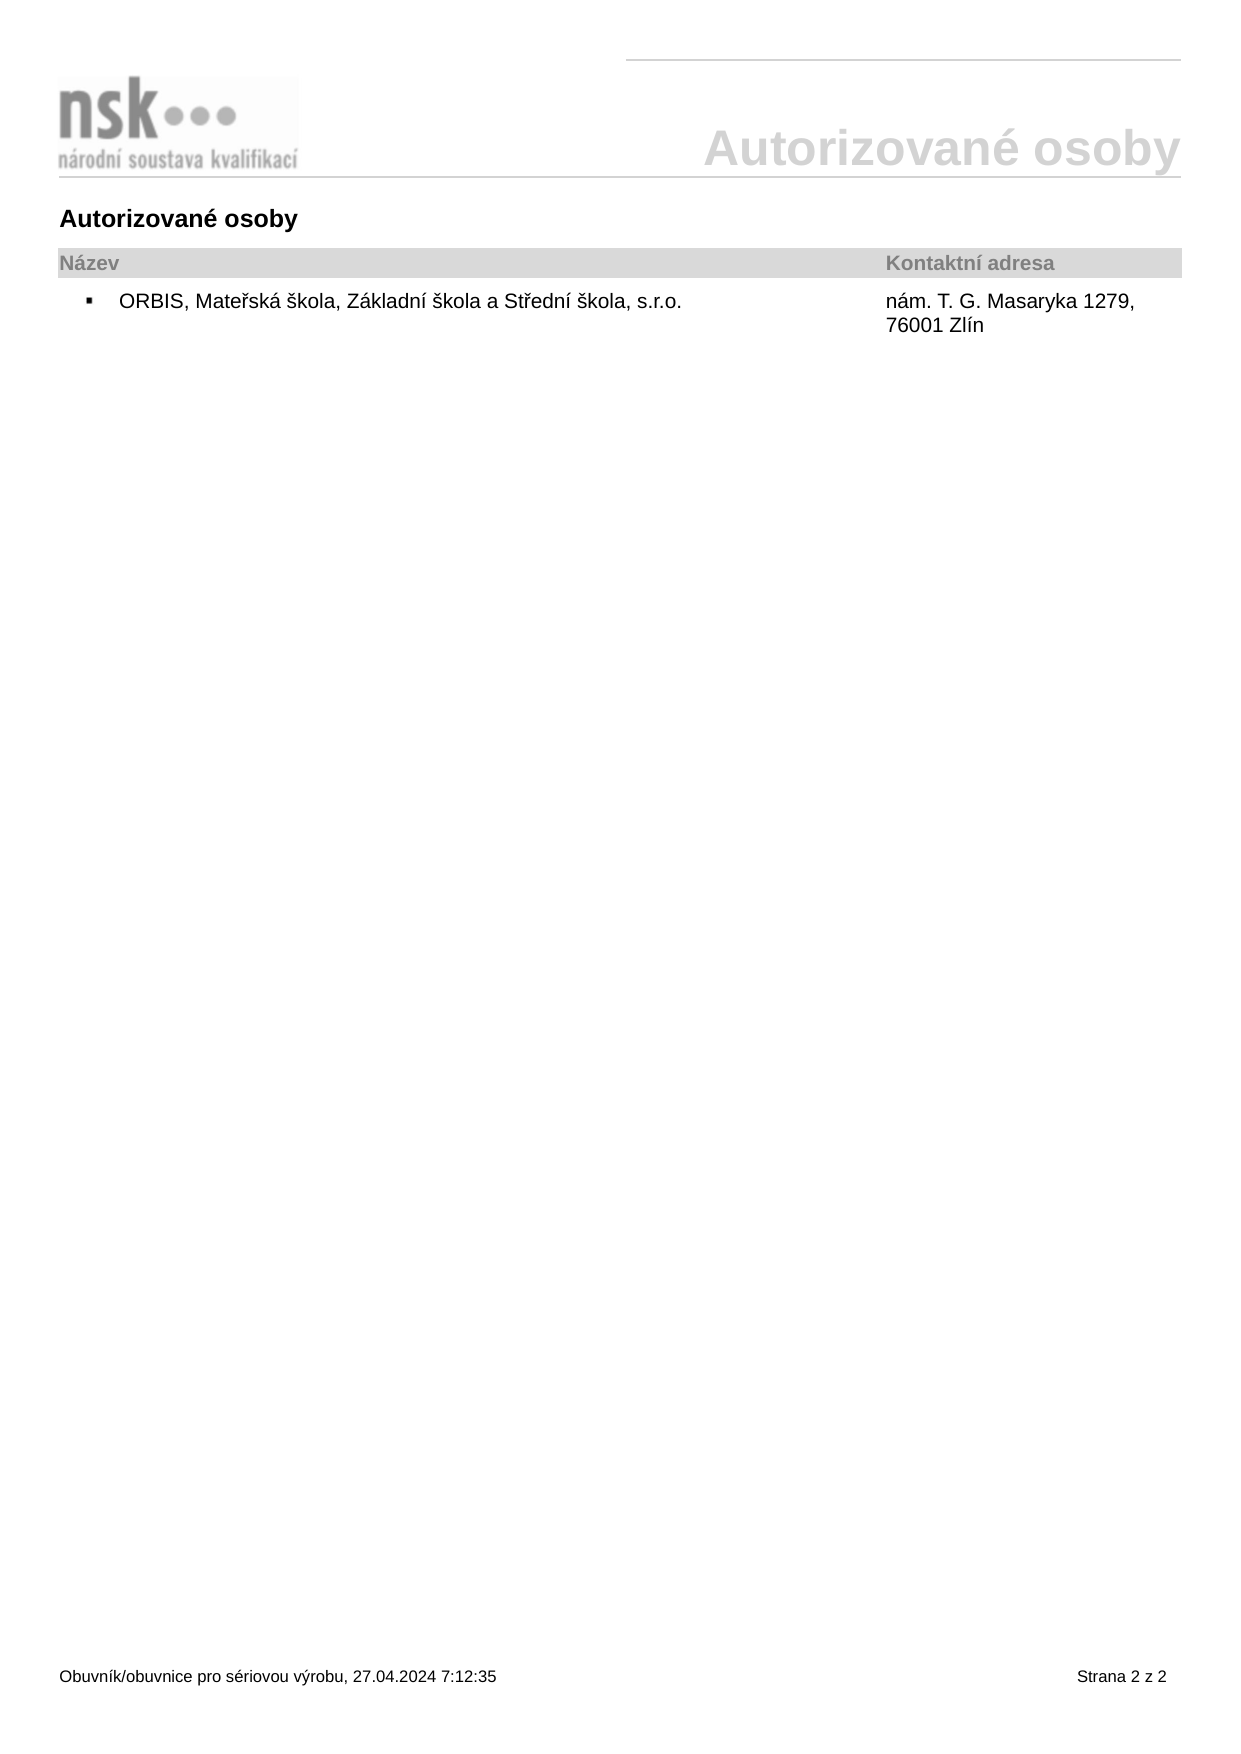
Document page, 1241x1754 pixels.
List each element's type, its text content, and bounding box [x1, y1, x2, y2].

table_cell [626, 314, 860, 337]
table_cell [618, 236, 626, 248]
table_cell [860, 637, 886, 937]
table_cell [626, 236, 860, 248]
table_cell [119, 937, 481, 1237]
table_cell [626, 1448, 860, 1658]
table_cell [481, 637, 617, 937]
picture [57, 59, 619, 171]
table_cell [1167, 637, 1181, 937]
table_cell [860, 236, 886, 248]
table_cell [618, 314, 626, 337]
table_cell [618, 337, 626, 637]
table_cell [481, 1448, 617, 1658]
table_cell Autorizované osoby [59, 200, 1181, 236]
table_cell [119, 337, 481, 637]
table_cell nám. T. G. Masaryka 1279, 76001 Zlín [886, 289, 1181, 337]
table_cell [59, 178, 1181, 194]
table_cell [1167, 1237, 1181, 1448]
table_cell [1167, 278, 1181, 289]
table_cell [886, 236, 1167, 248]
table_cell [481, 314, 617, 337]
table_cell Kontaktní adresa [886, 250, 1180, 277]
table_cell [618, 1448, 626, 1658]
table_cell [481, 171, 617, 176]
table_cell [481, 337, 617, 637]
table_cell Strana 2 z 2 [860, 1658, 1167, 1694]
table_cell [119, 171, 481, 176]
table_cell [618, 278, 626, 289]
table_cell [1167, 337, 1181, 637]
table_cell Název [60, 250, 885, 277]
table_cell [626, 937, 860, 1237]
table_cell [886, 1237, 1167, 1448]
table_cell [1167, 1448, 1181, 1658]
table_cell [59, 937, 119, 1237]
table_cell [886, 937, 1167, 1237]
table_cell [119, 1237, 481, 1448]
table_cell [618, 170, 626, 176]
table_cell [481, 194, 617, 200]
table_cell [860, 337, 886, 637]
table_cell [119, 314, 481, 337]
table_cell [59, 236, 119, 248]
table_cell [626, 637, 860, 937]
table_cell [481, 1237, 617, 1448]
table_cell [886, 1448, 1167, 1658]
table_cell [59, 637, 119, 937]
table_cell Obuvník/obuvnice pro sériovou výrobu, 27.04.2024 7:12:35 [59, 1658, 860, 1694]
table_cell [860, 278, 886, 289]
table_cell [618, 194, 626, 200]
table_cell [860, 1237, 886, 1448]
table_cell [1167, 937, 1181, 1237]
table_cell [626, 194, 860, 200]
table_cell [59, 314, 119, 337]
table_cell [886, 194, 1167, 200]
table_cell [618, 1237, 626, 1448]
table_cell [59, 1448, 119, 1658]
table_cell [886, 337, 1167, 637]
table_cell [481, 236, 617, 248]
table_cell [619, 59, 626, 170]
table_cell [119, 278, 481, 289]
table_cell [481, 278, 617, 289]
table_cell [1167, 236, 1181, 248]
table_cell [626, 1237, 860, 1448]
table_cell [119, 194, 481, 200]
table_cell [1167, 1658, 1181, 1694]
table_cell [860, 937, 886, 1237]
table_cell [886, 278, 1167, 289]
table_cell [618, 637, 626, 937]
table_cell [626, 278, 860, 289]
table_cell [59, 1237, 119, 1448]
table_cell [119, 637, 481, 937]
table_cell [886, 637, 1167, 937]
table_cell [860, 194, 886, 200]
table_cell [1167, 194, 1181, 200]
table_cell [119, 236, 481, 248]
table_cell ORBIS, Mateřská škola, Základní škola a Střední škola, s.r.o. [119, 289, 886, 314]
table_cell [626, 337, 860, 637]
table_cell [59, 337, 119, 637]
table_cell [59, 171, 119, 176]
table_cell [481, 937, 617, 1237]
table_cell [119, 1448, 481, 1658]
picture [59, 288, 119, 313]
table_cell [59, 194, 119, 200]
table_cell Autorizované osoby [626, 61, 1181, 176]
table_cell [860, 1448, 886, 1658]
table_cell [618, 937, 626, 1237]
table_cell [860, 314, 886, 337]
table_cell [59, 278, 119, 288]
